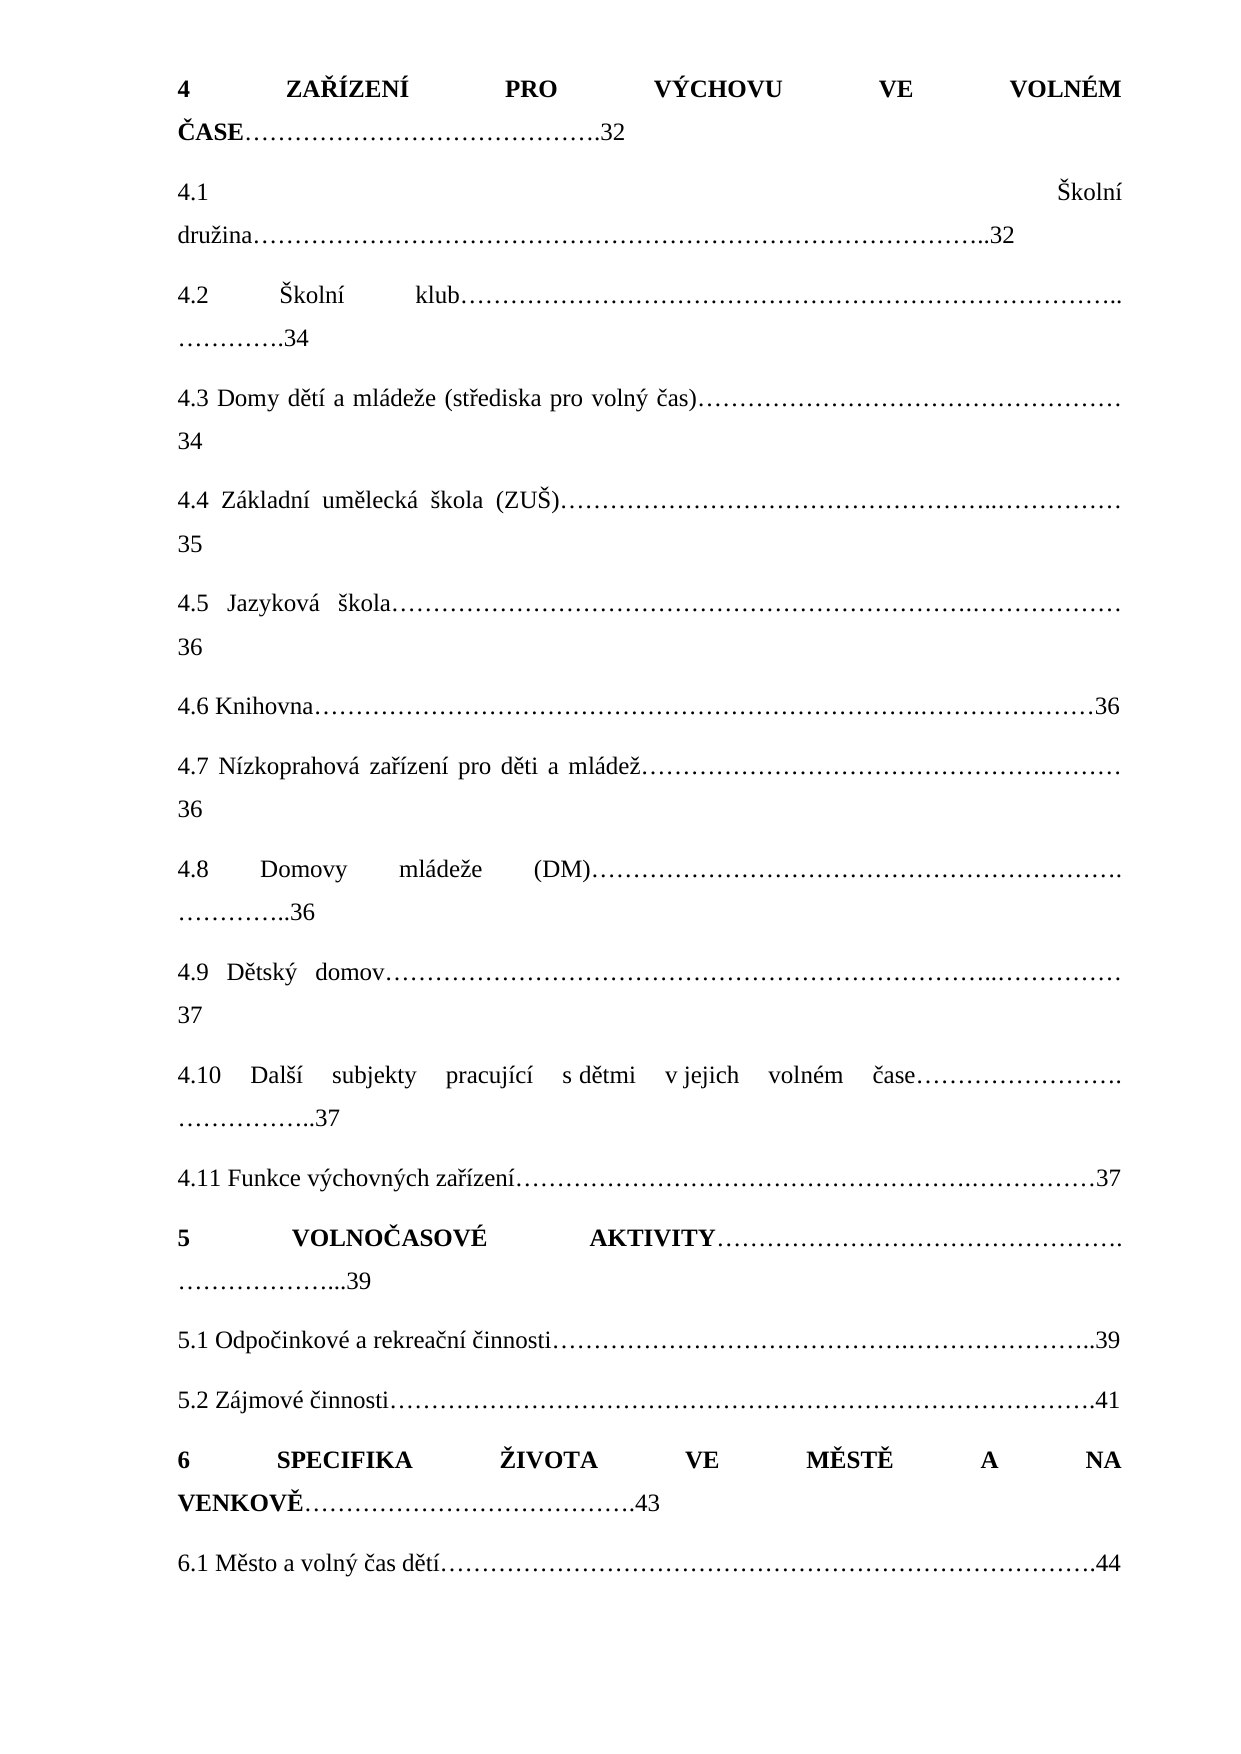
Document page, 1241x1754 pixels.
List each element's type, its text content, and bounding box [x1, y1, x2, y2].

text 4 ZAŘÍZENÍ PRO VÝCHOVU VE VOLNÉM ČASE…………………………………….32 [177, 74, 1122, 146]
text 4.5 Jazyková škola…………………………………………………………….………………36 [177, 588, 1122, 660]
text 5.2 Zájmové činnosti………………………………………………………………………….41 [177, 1385, 1122, 1414]
text 6.1 Město a volný čas dětí…………………………………………………………………….44 [177, 1548, 1122, 1577]
text 4.7 Nízkoprahová zařízení pro děti a mládež………………………………………….………36 [177, 751, 1122, 823]
text 4.6 Knihovna……………………………………………………………….…………………36 [177, 691, 1122, 720]
text 6 SPECIFIKA ŽIVOTA VE MĚSTĚ A NA VENKOVĚ………………………………….43 [177, 1445, 1122, 1517]
text 4.10 Další subjekty pracující s dětmi v jejich volném čase…………………….……………..37 [177, 1060, 1122, 1132]
text 4.3 Domy dětí a mládeže (střediska pro volný čas)……………………………………………34 [177, 383, 1122, 454]
text 5 VOLNOČASOVÉ AKTIVITY………………………………………….………………...39 [177, 1223, 1122, 1294]
text 5.1 Odpočinkové a rekreační činnosti…………………………………….…………………..39 [177, 1326, 1122, 1354]
text 4.1 Školní družina……………………………………………………………………………..32 [177, 177, 1122, 249]
text 4.9 Dětský domov………………………………………………………………..……………37 [177, 957, 1122, 1029]
text 4.4 Základní umělecká škola (ZUŠ)……………………………………………..……………35 [177, 486, 1122, 557]
text 4.8 Domovy mládeže (DM)……………………………………………………….…………..36 [177, 854, 1122, 926]
text 4.2 Školní klub……………………………………………………………………..………….34 [177, 280, 1122, 352]
text 4.11 Funkce výchovných zařízení……………………………………………….……………37 [177, 1163, 1122, 1192]
